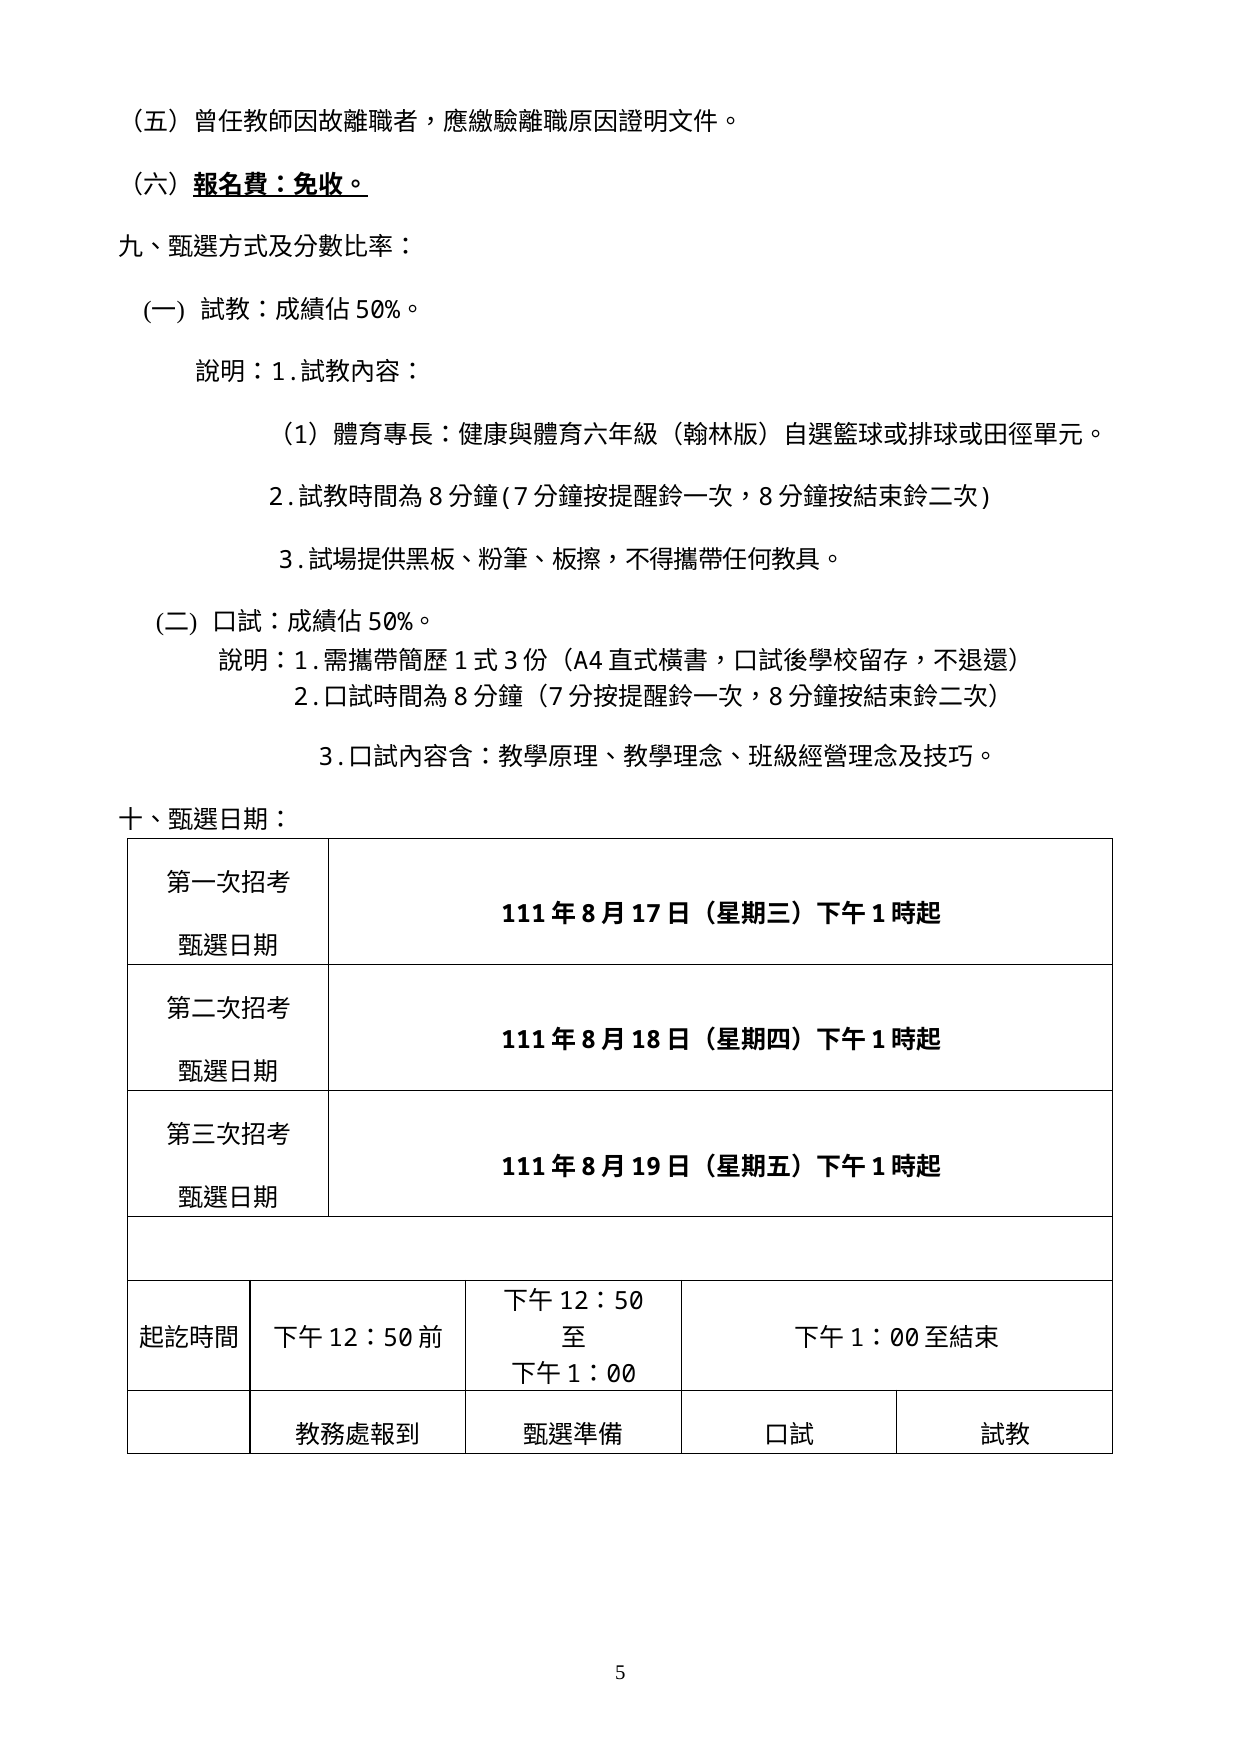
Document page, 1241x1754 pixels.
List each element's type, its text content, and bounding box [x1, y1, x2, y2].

table_cell 第二次招考 甄選日期 [128, 965, 328, 1090]
table_cell 口試 [682, 1391, 896, 1453]
table_cell 111年8月19日（星期五）下午1時起 [329, 1091, 1112, 1216]
table_cell 下午12：50前 [251, 1281, 465, 1389]
text 說明：1.試教內容： [118, 328, 1122, 391]
table_cell 試教 [897, 1391, 1112, 1453]
text (二) 口試：成績佔50%。 [118, 578, 1122, 641]
table_cell 下午1：00至結束 [682, 1281, 1112, 1389]
text 九、甄選方式及分數比率： [118, 203, 1122, 266]
text （五）曾任教師因故離職者，應繳驗離職原因證明文件。 [118, 78, 1122, 141]
text 3.試場提供黑板、粉筆、板擦，不得攜帶任何教具。 [218, 516, 1122, 578]
table_cell 第三次招考 甄選日期 [128, 1091, 328, 1216]
text （1）體育專長：健康與體育六年級（翰林版）自選籃球或排球或田徑單元。 [268, 391, 1122, 453]
table_header 第一次招考 甄選日期 [128, 839, 328, 964]
text 說明：1.需攜帶簡歷1式3份（A4直式橫書，口試後學校留存，不退還） [118, 641, 1122, 677]
table_cell 下午12：50 至 下午1：00 [466, 1281, 681, 1389]
table_cell 甄選準備 [466, 1391, 681, 1453]
table_header 111年8月17日（星期三）下午1時起 [329, 839, 1112, 964]
table_cell 教務處報到 [251, 1391, 465, 1453]
text 2.試教時間為8分鐘(7分鐘按提醒鈴一次，8分鐘按結束鈴二次) [118, 453, 1122, 516]
table_cell [128, 1217, 1112, 1280]
text 2.口試時間為8分鐘（7分按提醒鈴一次，8分鐘按結束鈴二次） [256, 677, 1122, 713]
text （六）報名費：免收。 [118, 141, 1122, 203]
text 十、甄選日期： [118, 776, 1122, 838]
text 3.口試內容含：教學原理、教學理念、班級經營理念及技巧。 [168, 713, 1122, 776]
table_cell 111年8月18日（星期四）下午1時起 [329, 965, 1112, 1090]
table_cell [128, 1391, 249, 1453]
text (一) 試教：成績佔50%。 [118, 266, 1122, 328]
table_cell 起訖時間 [128, 1281, 249, 1389]
